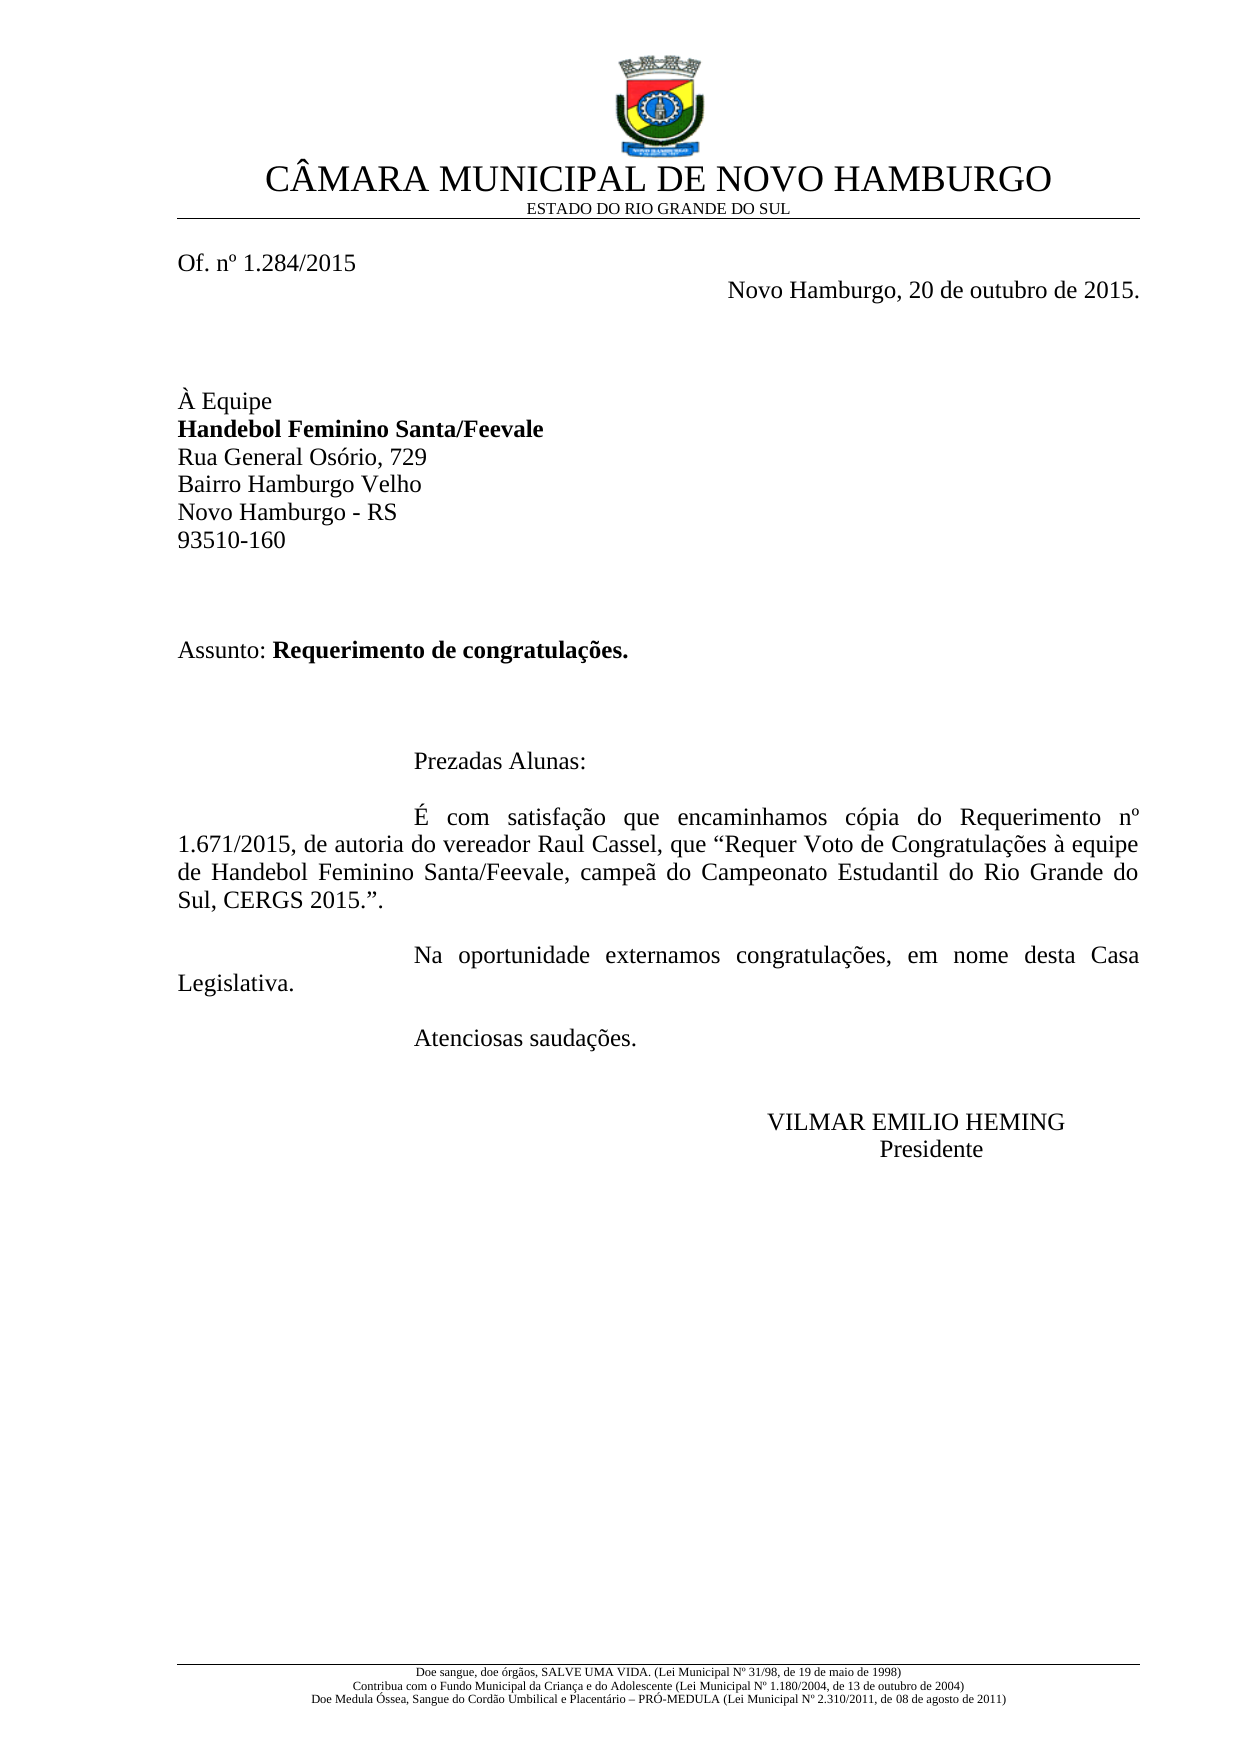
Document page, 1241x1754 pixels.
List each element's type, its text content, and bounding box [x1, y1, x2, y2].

text É com satisfação que encaminhamos cópia do Requerimento nº 1.671/2015, de autoria do vereador Raul Cassel, que “Requer Voto de Congratulações à equipe de Handebol Feminino Santa/Feevale, campeã do Campeonato Estudantil do Rio Grande do Sul, CERGS 2015.”. [177, 803, 1140, 914]
text Of. nº 1.284/2015 [177, 249, 1140, 276]
text Handebol Feminino Santa/Feevale [177, 415, 1140, 443]
text Prezadas Alunas: [177, 747, 1140, 775]
text Novo Hamburgo - RS [177, 498, 1140, 526]
text À Equipe [177, 387, 1140, 415]
text Presidente [179, 1135, 1140, 1163]
text Rua General Osório, 729 [177, 443, 1140, 470]
text VILMAR EMILIO HEMING [179, 1108, 1140, 1135]
text Bairro Hamburgo Velho [177, 470, 1140, 498]
text Assunto: Requerimento de congratulações. [177, 637, 1140, 664]
picture [608, 47, 709, 163]
text Novo Hamburgo, 20 de outubro de 2015. [177, 276, 1140, 304]
text Atenciosas saudações. [177, 1024, 1140, 1052]
text 93510-160 [177, 526, 1140, 553]
text Na oportunidade externamos congratulações, em nome desta Casa Legislativa. [177, 941, 1140, 997]
